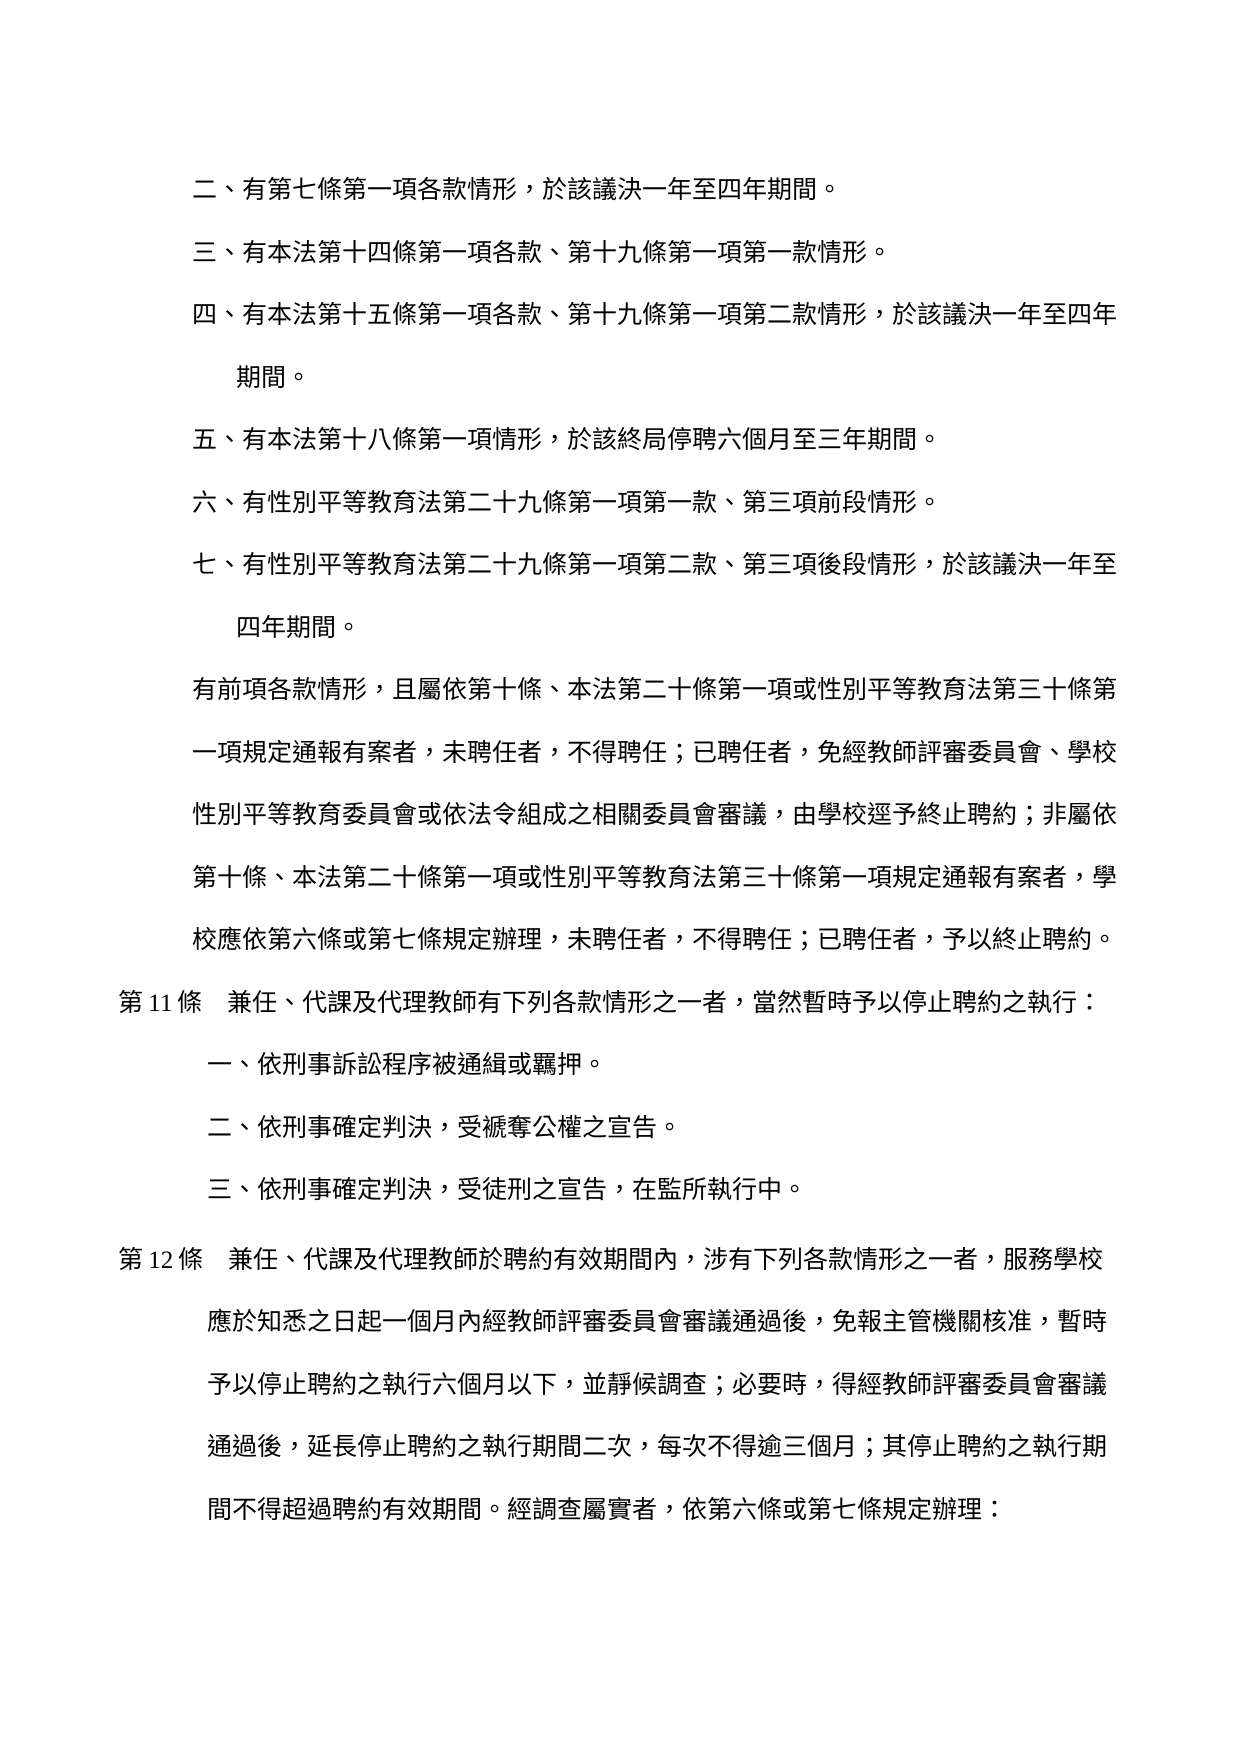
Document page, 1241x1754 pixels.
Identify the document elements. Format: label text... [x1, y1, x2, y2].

text 第12條 兼任、代課及代理教師於聘約有效期間內，涉有下列各款情形之一者，服務學校應於知悉之日起一個月內經教師評審委員會審議通過後，免報主管機關核准，暫時予以停止聘約之執行六個月以下，並靜候調查；必要時，得經教師評審委員會審議通過後，延長停止聘約之執行期間二次，每次不得逾三個月；其停止聘約之執行期間不得超過聘約有效期間。經調查屬實者，依第六條或第七條規定辦理： [118, 1216, 1122, 1528]
text 三、有本法第十四條第一項各款、第十九條第一項第一款情形。 [192, 209, 1122, 271]
text 二、依刑事確定判決，受褫奪公權之宣告。 [207, 1084, 1122, 1146]
text 二、有第七條第一項各款情形，於該議決一年至四年期間。 [192, 146, 1122, 209]
text 三、依刑事確定判決，受徒刑之宣告，在監所執行中。 [207, 1146, 1122, 1209]
text 一、依刑事訴訟程序被通緝或羈押。 [207, 1021, 1122, 1084]
text 四、有本法第十五條第一項各款、第十九條第一項第二款情形，於該議決一年至四年期間。 [192, 271, 1122, 396]
text 五、有本法第十八條第一項情形，於該終局停聘六個月至三年期間。 [192, 396, 1122, 459]
text 有前項各款情形，且屬依第十條、本法第二十條第一項或性別平等教育法第三十條第一項規定通報有案者，未聘任者，不得聘任；已聘任者，免經教師評審委員會、學校性別平等教育委員會或依法令組成之相關委員會審議，由學校逕予終止聘約；非屬依第十條、本法第二十條第一項或性別平等教育法第三十條第一項規定通報有案者，學校應依第六條或第七條規定辦理，未聘任者，不得聘任；已聘任者，予以終止聘約。 [192, 646, 1122, 959]
text 七、有性別平等教育法第二十九條第一項第二款、第三項後段情形，於該議決一年至四年期間。 [192, 521, 1122, 646]
text 六、有性別平等教育法第二十九條第一項第一款、第三項前段情形。 [192, 459, 1122, 521]
text 第11條 兼任、代課及代理教師有下列各款情形之一者，當然暫時予以停止聘約之執行： [118, 959, 1122, 1021]
